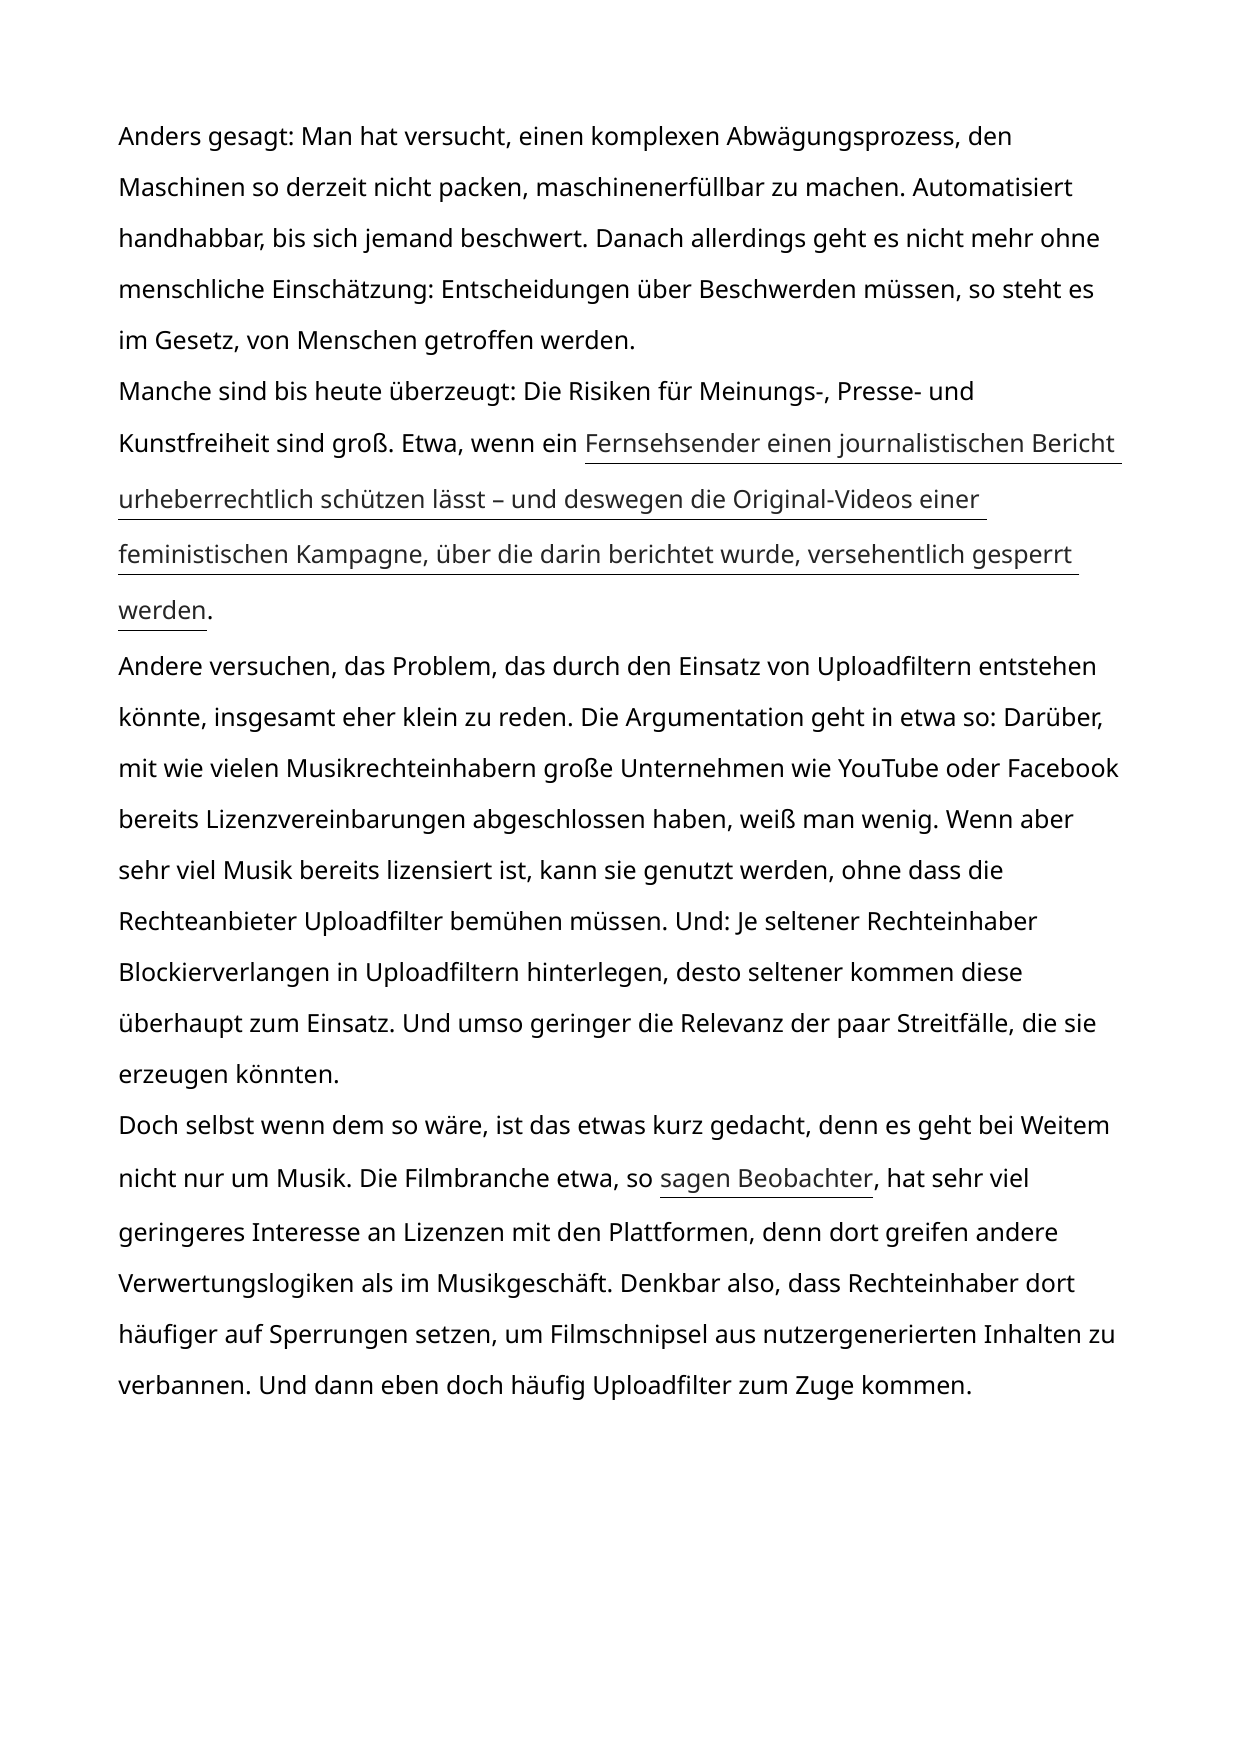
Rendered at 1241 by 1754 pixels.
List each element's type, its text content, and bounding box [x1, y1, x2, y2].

text Manche sind bis heute überzeugt: Die Risiken für Meinungs-, Presse- und Kunstfreiheit sind groß. Etwa, wenn ein Fernsehsender einen journalistischen Bericht urheberrechtlich schützen lässt – und deswegen die Original-Videos einer feministischen Kampagne, über die darin berichtet wurde, versehentlich gesperrt werden. [118, 373, 1122, 630]
text Andere versuchen, das Problem, das durch den Einsatz von Uploadfiltern entstehen könnte, insgesamt eher klein zu reden. Die Argumentation geht in etwa so: Darüber, mit wie vielen Musikrechteinhabern große Unternehmen wie YouTube oder Facebook bereits Lizenzvereinbarungen abgeschlossen haben, weiß man wenig. Wenn aber sehr viel Musik bereits lizensiert ist, kann sie genutzt werden, ohne dass die Rechteanbieter Uploadfilter bemühen müssen. Und: Je seltener Rechteinhaber Blockierverlangen in Uploadfiltern hinterlegen, desto seltener kommen diese überhaupt zum Einsatz. Und umso geringer die Relevanz der paar Streitfälle, die sie erzeugen könnten. [118, 648, 1122, 1091]
text Anders gesagt: Man hat versucht, einen komplexen Abwägungsprozess, den Maschinen so derzeit nicht packen, maschinenerfüllbar zu machen. Automatisiert handhabbar, bis sich jemand beschwert. Danach allerdings geht es nicht mehr ohne menschliche Einschätzung: Entscheidungen über Beschwerden müssen, so steht es im Gesetz, von Menschen getroffen werden. [118, 118, 1122, 356]
text Doch selbst wenn dem so wäre, ist das etwas kurz gedacht, denn es geht bei Weitem nicht nur um Musik. Die Filmbranche etwa, so sagen Beobachter, hat sehr viel geringeres Interesse an Lizenzen mit den Plattformen, denn dort greifen andere Verwertungslogiken als im Musikgeschäft. Denkbar also, dass Rechteinhaber dort häufiger auf Sperrungen setzen, um Filmschnipsel aus nutzergenerierten Inhalten zu verbannen. Und dann eben doch häufig Uploadfilter zum Zuge kommen. [118, 1108, 1122, 1402]
